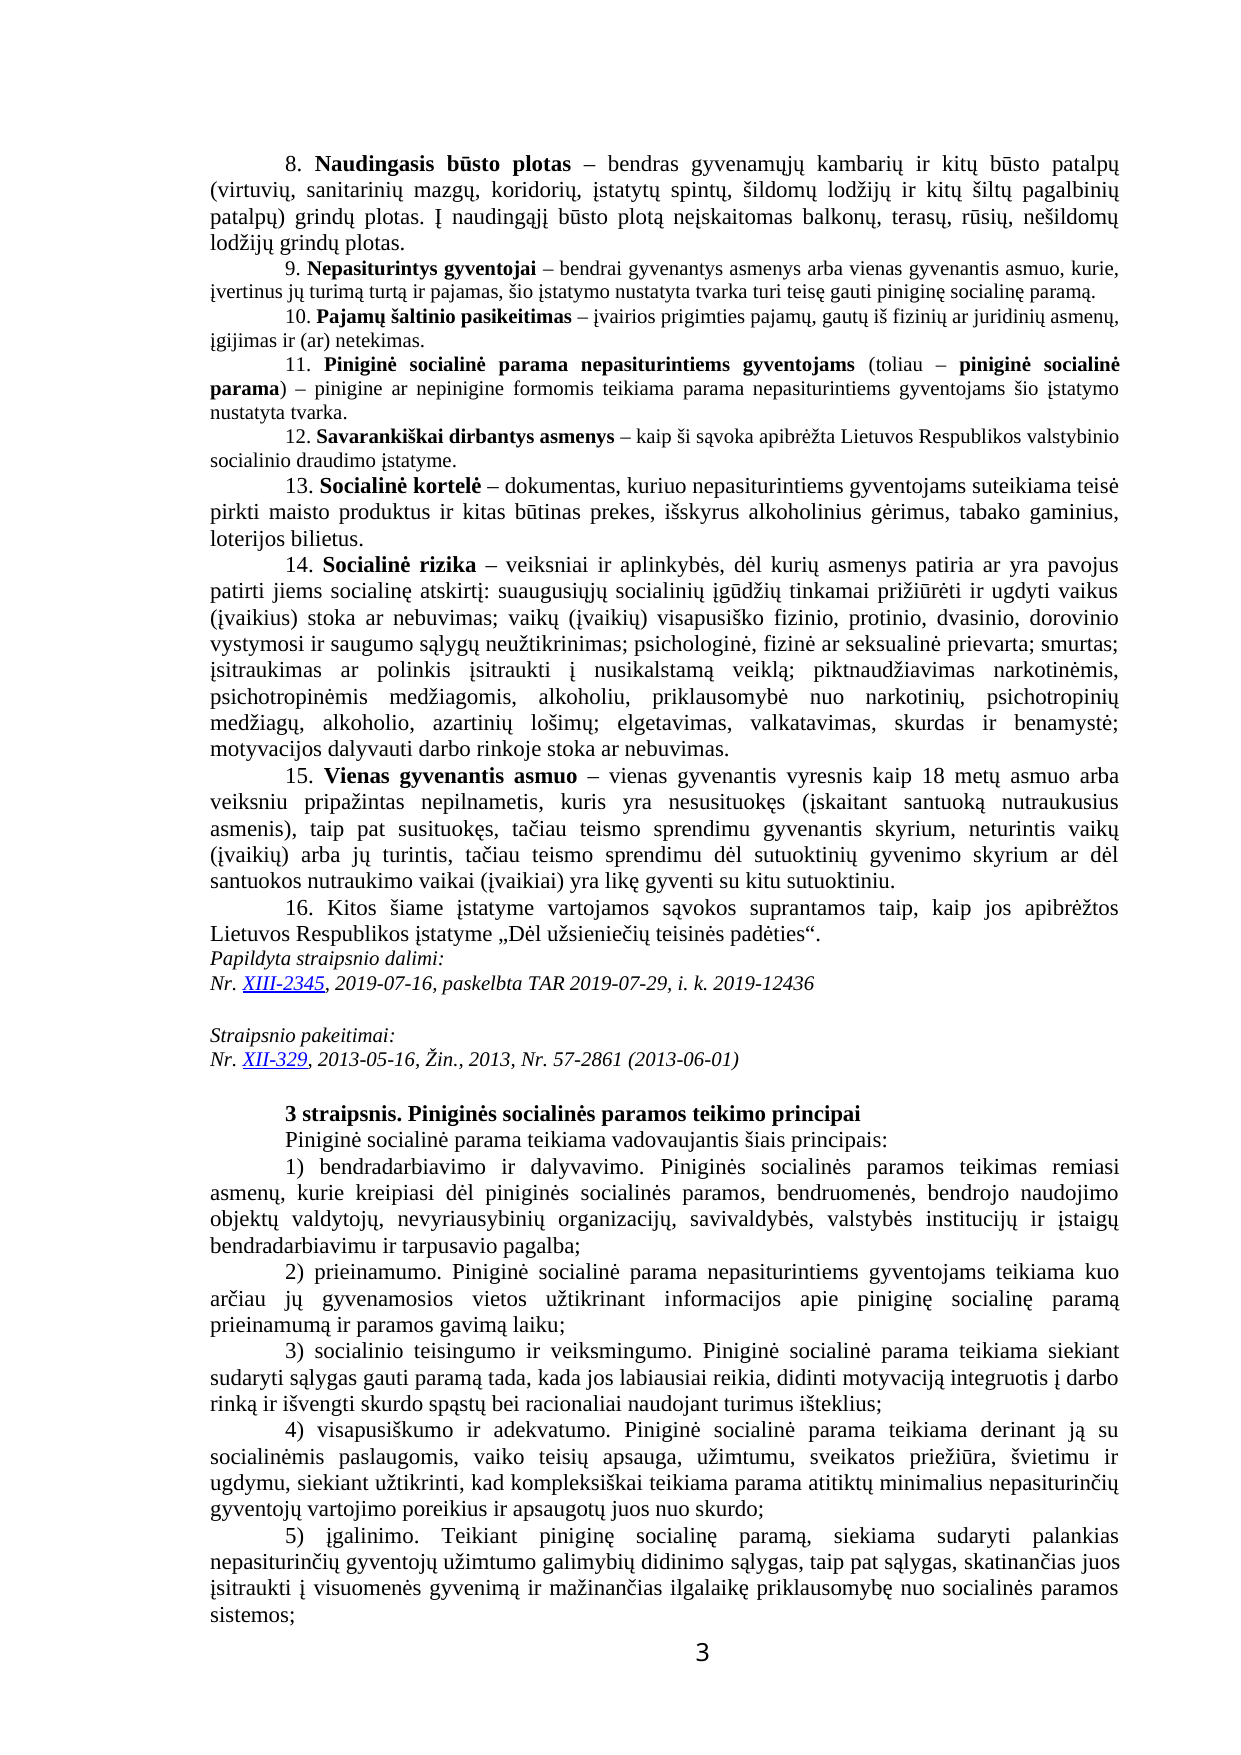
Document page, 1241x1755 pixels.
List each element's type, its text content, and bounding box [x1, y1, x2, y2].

text Papildyta straipsnio dalimi: [210, 946, 1120, 970]
text 2) prieinamumo. Piniginė socialinė parama nepasiturintiems gyventojams teikiama kuo arčiau jų gyvenamosios vietos užtikrinant informacijos apie piniginę socialinę paramą prieinamumą ir paramos gavimą laiku; [210, 1258, 1120, 1337]
text 3) socialinio teisingumo ir veiksmingumo. Piniginė socialinė parama teikiama siekiant sudaryti sąlygas gauti paramą tada, kada jos labiausiai reikia, didinti motyvaciją integruotis į darbo rinką ir išvengti skurdo spąstų bei racionaliai naudojant turimus išteklius; [210, 1337, 1120, 1416]
text 16. Kitos šiame įstatyme vartojamos sąvokos suprantamos taip, kaip jos apibrėžtos Lietuvos Respublikos įstatyme „Dėl užsieniečių teisinės padėties“. [210, 894, 1120, 946]
text Nr. XIII-2345, 2019-07-16, paskelbta TAR 2019-07-29, i. k. 2019-12436 [210, 970, 1120, 994]
text 1) bendradarbiavimo ir dalyvavimo. Piniginės socialinės paramos teikimas remiasi asmenų, kurie kreipiasi dėl piniginės socialinės paramos, bendruomenės, bendrojo naudojimo objektų valdytojų, nevyriausybinių organizacijų, savivaldybės, valstybės institucijų ir įstaigų bendradarbiavimu ir tarpusavio pagalba; [210, 1153, 1120, 1258]
text 12. Savarankiškai dirbantys asmenys – kaip ši sąvoka apibrėžta Lietuvos Respublikos valstybinio socialinio draudimo įstatyme. [210, 424, 1120, 472]
text Straipsnio pakeitimai: [210, 1023, 1120, 1047]
text 14. Socialinė rizika – veiksniai ir aplinkybės, dėl kurių asmenys patiria ar yra pavojus patirti jiems socialinę atskirtį: suaugusiųjų socialinių įgūdžių tinkamai prižiūrėti ir ugdyti vaikus (įvaikius) stoka ar nebuvimas; vaikų (įvaikių) visapusiško fizinio, protinio, dvasinio, dorovinio vystymosi ir saugumo sąlygų neužtikrinimas; psichologinė, fizinė ar seksualinė prievarta; smurtas; įsitraukimas ar polinkis įsitraukti į nusikalstamą veiklą; piktnaudžiavimas narkotinėmis, psichotropinėmis medžiagomis, alkoholiu, priklausomybė nuo narkotinių, psichotropinių medžiagų, alkoholio, azartinių lošimų; elgetavimas, valkatavimas, skurdas ir benamystė; motyvacijos dalyvauti darbo rinkoje stoka ar nebuvimas. [210, 551, 1120, 762]
text Nr. XII-329, 2013-05-16, Žin., 2013, Nr. 57-2861 (2013-06-01) [210, 1047, 1120, 1071]
text 3 straipsnis. Piniginės socialinės paramos teikimo principai [210, 1100, 1120, 1126]
text 11. Piniginė socialinė parama nepasiturintiems gyventojams (toliau – piniginė socialinė parama) – pinigine ar nepinigine formomis teikiama parama nepasiturintiems gyventojams šio įstatymo nustatyta tvarka. [210, 352, 1120, 424]
text 4) visapusiškumo ir adekvatumo. Piniginė socialinė parama teikiama derinant ją su socialinėmis paslaugomis, vaiko teisių apsauga, užimtumu, sveikatos priežiūra, švietimu ir ugdymu, siekiant užtikrinti, kad kompleksiškai teikiama parama atitiktų minimalius nepasiturinčių gyventojų vartojimo poreikius ir apsaugotų juos nuo skurdo; [210, 1416, 1120, 1522]
text 5) įgalinimo. Teikiant piniginę socialinę paramą, siekiama sudaryti palankias nepasiturinčių gyventojų užimtumo galimybių didinimo sąlygas, taip pat sąlygas, skatinančias juos įsitraukti į visuomenės gyvenimą ir mažinančias ilgalaikę priklausomybę nuo socialinės paramos sistemos; [210, 1522, 1120, 1627]
text Piniginė socialinė parama teikiama vadovaujantis šiais principais: [210, 1126, 1120, 1153]
text 15. Vienas gyvenantis asmuo – vienas gyvenantis vyresnis kaip 18 metų asmuo arba veiksniu pripažintas nepilnametis, kuris yra nesusituokęs (įskaitant santuoką nutraukusius asmenis), taip pat susituokęs, tačiau teismo sprendimu gyvenantis skyrium, neturintis vaikų (įvaikių) arba jų turintis, tačiau teismo sprendimu dėl sutuoktinių gyvenimo skyrium ar dėl santuokos nutraukimo vaikai (įvaikiai) yra likę gyventi su kitu sutuoktiniu. [210, 762, 1120, 894]
text 13. Socialinė kortelė – dokumentas, kuriuo nepasiturintiems gyventojams suteikiama teisė pirkti maisto produktus ir kitas būtinas prekes, išskyrus alkoholinius gėrimus, tabako gaminius, loterijos bilietus. [210, 472, 1120, 551]
text 10. Pajamų šaltinio pasikeitimas – įvairios prigimties pajamų, gautų iš fizinių ar juridinių asmenų, įgijimas ir (ar) netekimas. [210, 303, 1120, 352]
text 9. Nepasiturintys gyventojai – bendrai gyvenantys asmenys arba vienas gyvenantis asmuo, kurie, įvertinus jų turimą turtą ir pajamas, šio įstatymo nustatyta tvarka turi teisę gauti piniginę socialinę paramą. [210, 255, 1120, 303]
text 8. Naudingasis būsto plotas – bendras gyvenamųjų kambarių ir kitų būsto patalpų (virtuvių, sanitarinių mazgų, koridorių, įstatytų spintų, šildomų lodžijų ir kitų šiltų pagalbinių patalpų) grindų plotas. Į naudingąjį būsto plotą neįskaitomas balkonų, terasų, rūsių, nešildomų lodžijų grindų plotas. [210, 150, 1120, 255]
